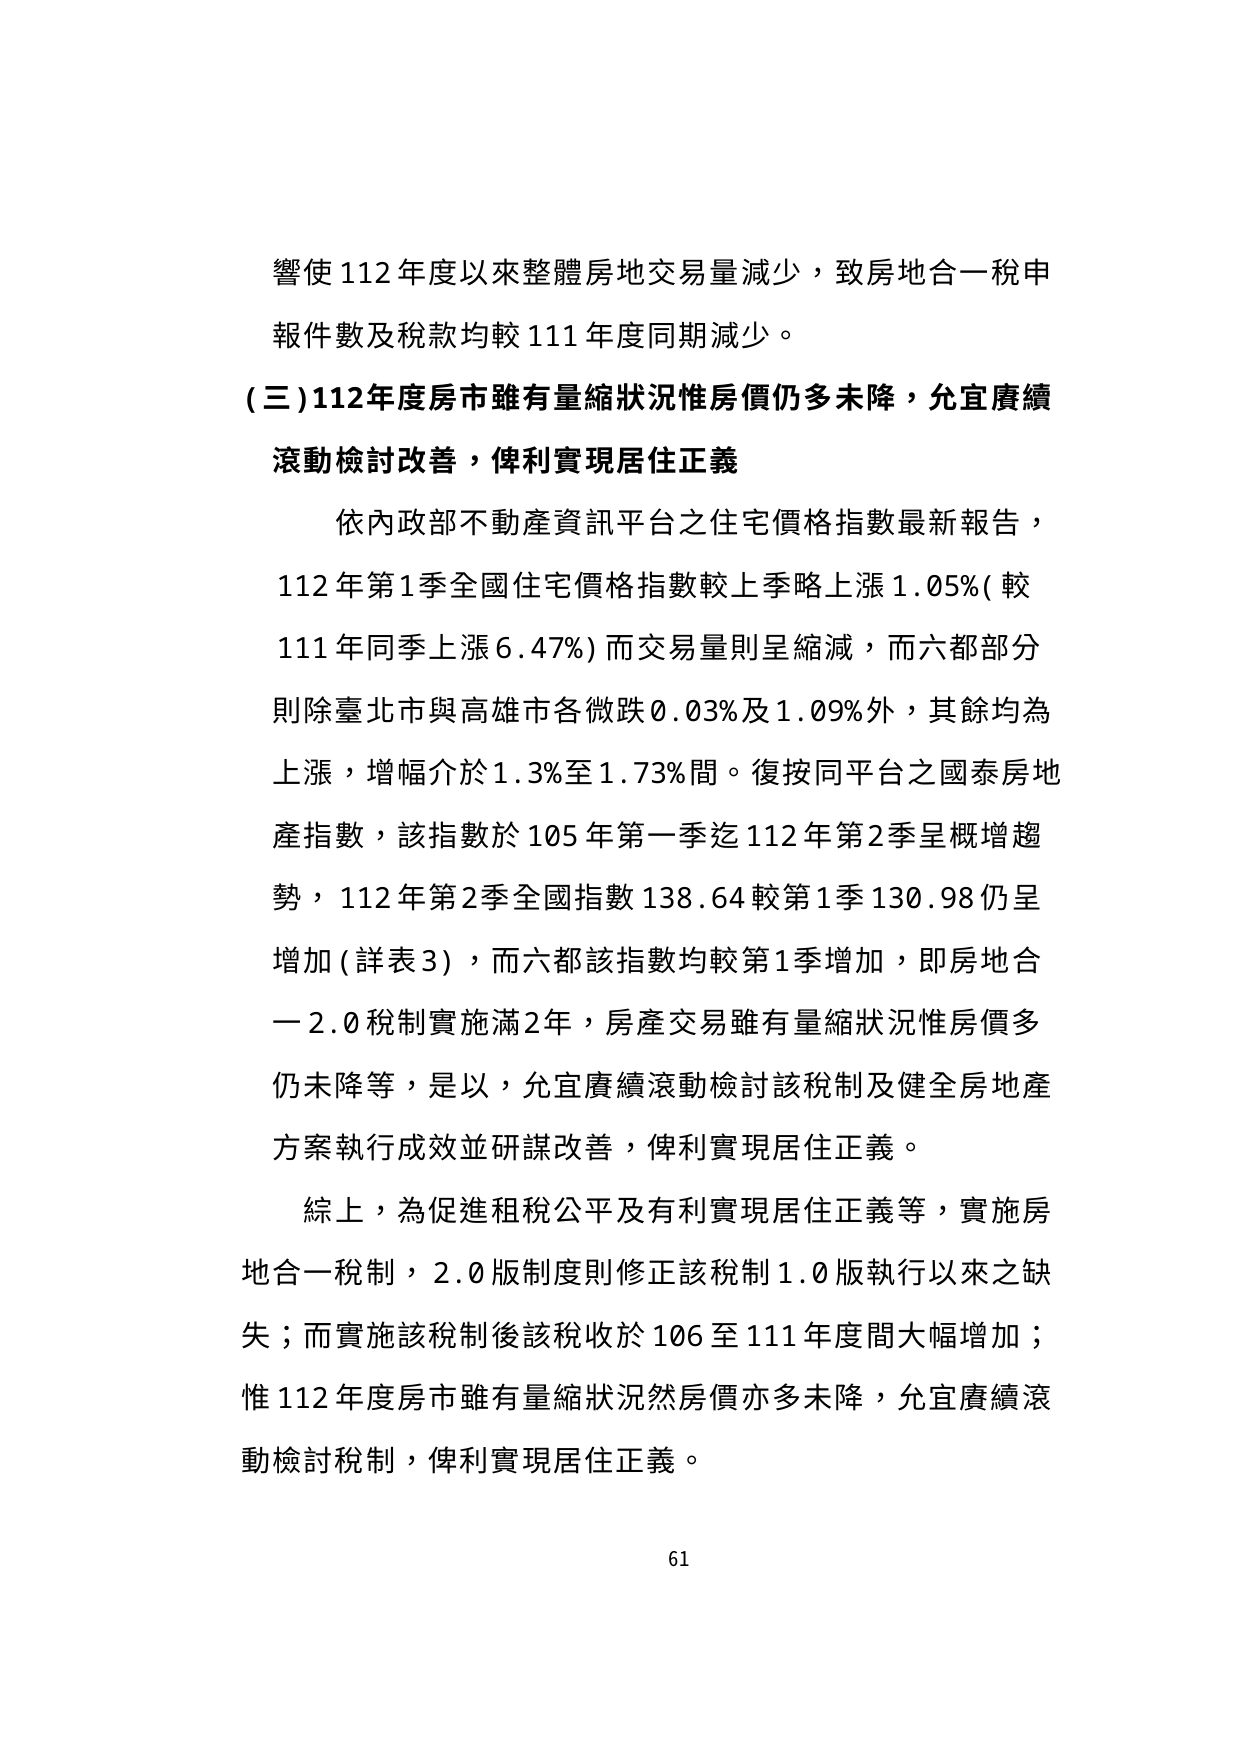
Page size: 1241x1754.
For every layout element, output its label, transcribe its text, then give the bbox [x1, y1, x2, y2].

text 依內政部不動產資訊平台之住宅價格指數最新報告，112年第1季全國住宅價格指數較上季略上漲1.05%(較111年同季上漲6.47%)而交易量則呈縮減，而六都部分則除臺北市與高雄市各微跌0.03%及1.09%外，其餘均為上漲，增幅介於1.3%至1.73%間。復按同平台之國泰房地產指數，該指數於105年第一季迄112年第2季呈概增趨勢，112年第2季全國指數138.64較第1季130.98仍呈增加(詳表3)，而六都該指數均較第1季增加，即房地合一2.0稅制實施滿2年，房產交易雖有量縮狀況惟房價多仍未降等，是以，允宜賡續滾動檢討該稅制及健全房地產方案執行成效並研謀改善，俾利實現居住正義。 [266, 479, 1063, 1167]
text (三)112年度房市雖有量縮狀況惟房價仍多未降，允宜賡續滾動檢討改善，俾利實現居住正義 [236, 354, 1063, 479]
text 綜上，為促進租稅公平及有利實現居住正義等，實施房地合一稅制，2.0版制度則修正該稅制1.0版執行以來之缺失；而實施該稅制後該稅收於106至111年度間大幅增加；惟112年度房市雖有量縮狀況然房價亦多未降，允宜賡續滾動檢討稅制，俾利實現居住正義。 [236, 1167, 1063, 1479]
text 響使112年度以來整體房地交易量減少，致房地合一稅申報件數及稅款均較111年度同期減少。 [266, 229, 1063, 354]
